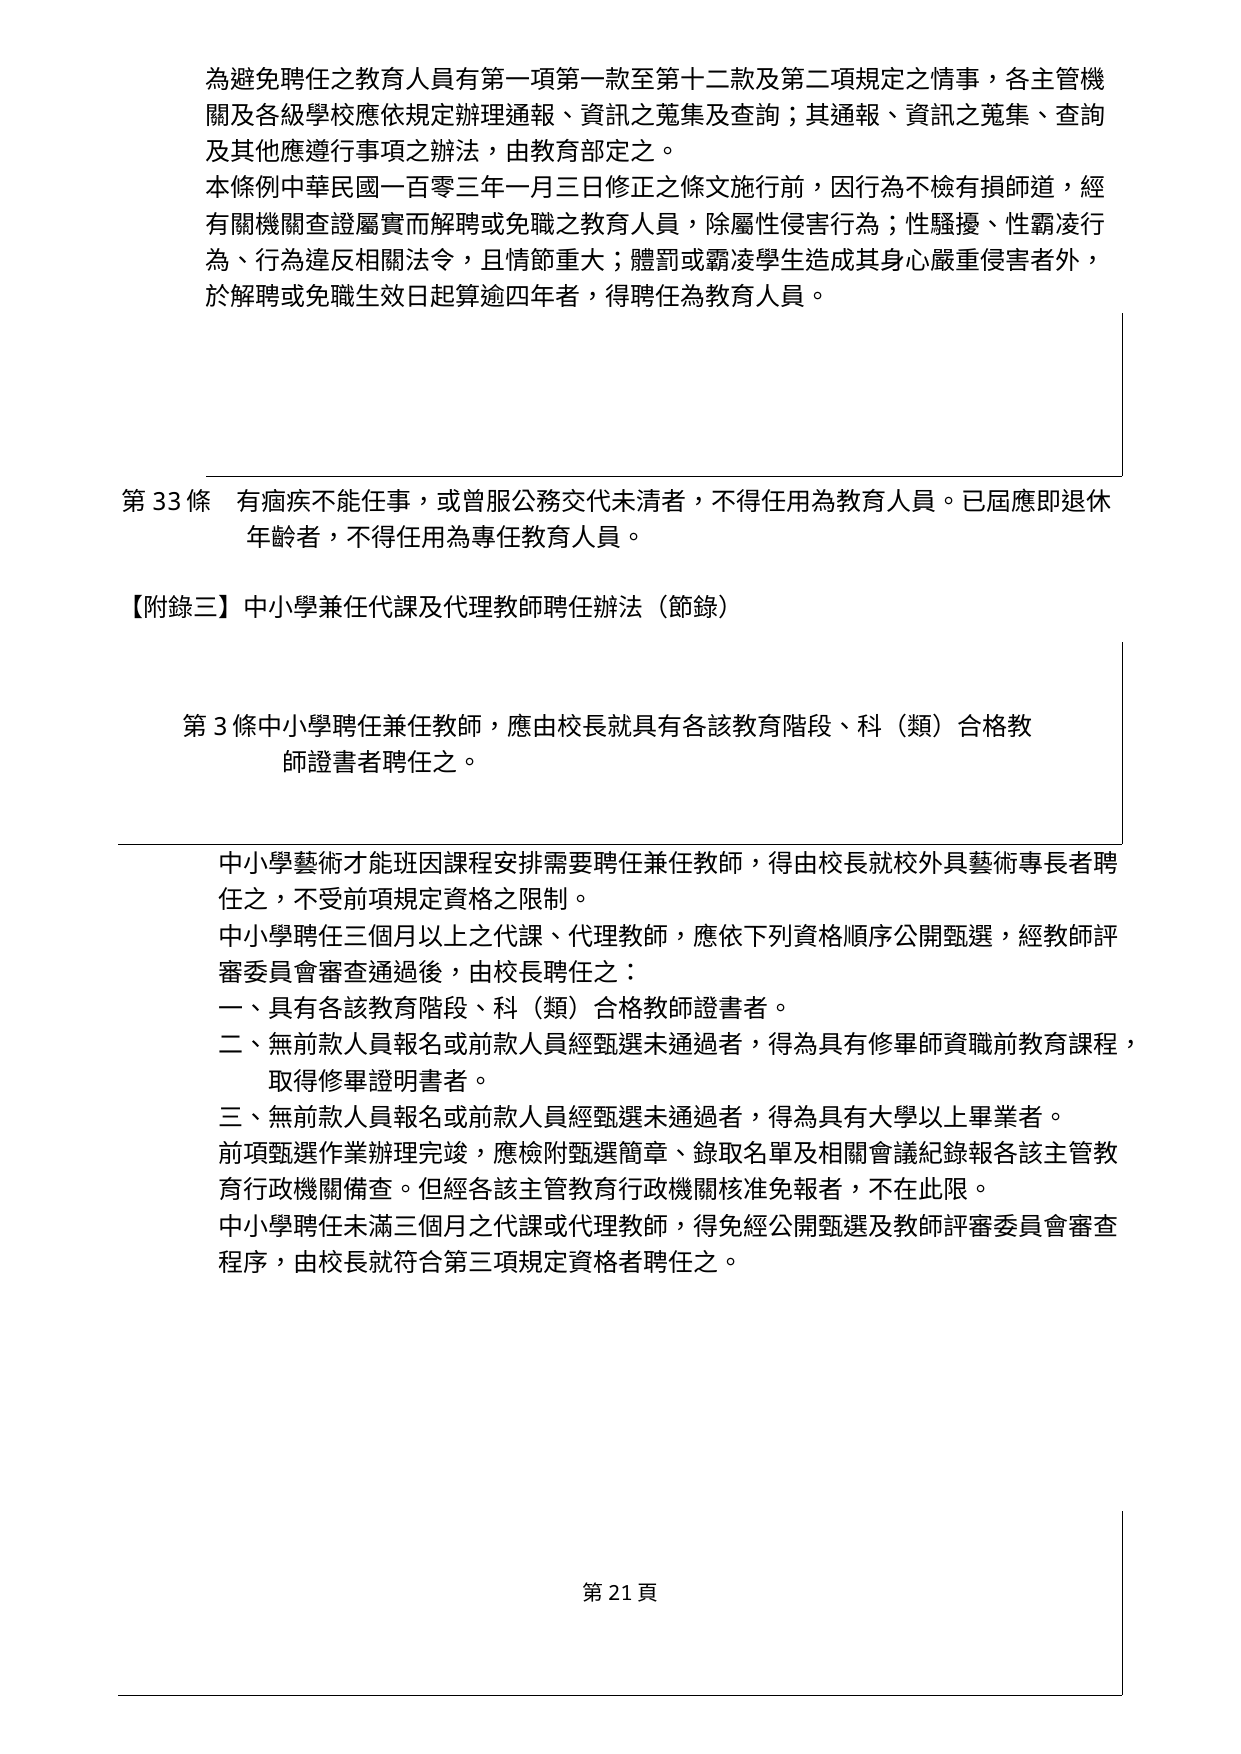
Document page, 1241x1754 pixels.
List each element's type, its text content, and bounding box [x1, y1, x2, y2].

text 第33條 有痼疾不能任事，或曾服公務交代未清者，不得任用為教育人員。已屆應即退休年齡者，不得任用為專任教育人員。 [122, 481, 1122, 553]
text 為避免聘任之教育人員有第一項第一款至第十二款及第二項規定之情事，各主管機關及各級學校應依規定辦理通報、資訊之蒐集及查詢；其通報、資訊之蒐集、查詢及其他應遵行事項之辦法，由教育部定之。 [206, 59, 1122, 168]
text 一、具有各該教育階段、科（類）合格教師證書者。 [118, 989, 1122, 1025]
text 中小學聘任未滿三個月之代課或代理教師，得免經公開甄選及教師評審委員會審查程序，由校長就符合第三項規定資格者聘任之。 [218, 1206, 1122, 1279]
text 中小學藝術才能班因課程安排需要聘任兼任教師，得由校長就校外具藝術專長者聘任之，不受前項規定資格之限制。 [218, 844, 1122, 916]
text 本條例中華民國一百零三年一月三日修正之條文施行前，因行為不檢有損師道，經有關機關查證屬實而解聘或免職之教育人員，除屬性侵害行為；性騷擾、性霸凌行為、行為違反相關法令，且情節重大；體罰或霸凌學生造成其身心嚴重侵害者外，於解聘或免職生效日起算逾四年者，得聘任為教育人員。 [206, 168, 1122, 313]
text 二、無前款人員報名或前款人員經甄選未通過者，得為具有修畢師資職前教育課程，取得修畢證明書者。 [218, 1025, 1122, 1097]
text 三、無前款人員報名或前款人員經甄選未通過者，得為具有大學以上畢業者。 [118, 1097, 1122, 1134]
text 第3條中小學聘任兼任教師，應由校長就具有各該教育階段、科（類）合格教師證書者聘任之。 [118, 642, 1122, 844]
text 【附錄三】中小學兼任代課及代理教師聘任辦法（節錄） [118, 588, 1122, 624]
text 中小學聘任三個月以上之代課、代理教師，應依下列資格順序公開甄選，經教師評審委員會審查通過後，由校長聘任之： [218, 916, 1122, 989]
text 前項甄選作業辦理完竣，應檢附甄選簡章、錄取名單及相關會議紀錄報各該主管教育行政機關備查。但經各該主管教育行政機關核准免報者，不在此限。 [218, 1134, 1122, 1206]
